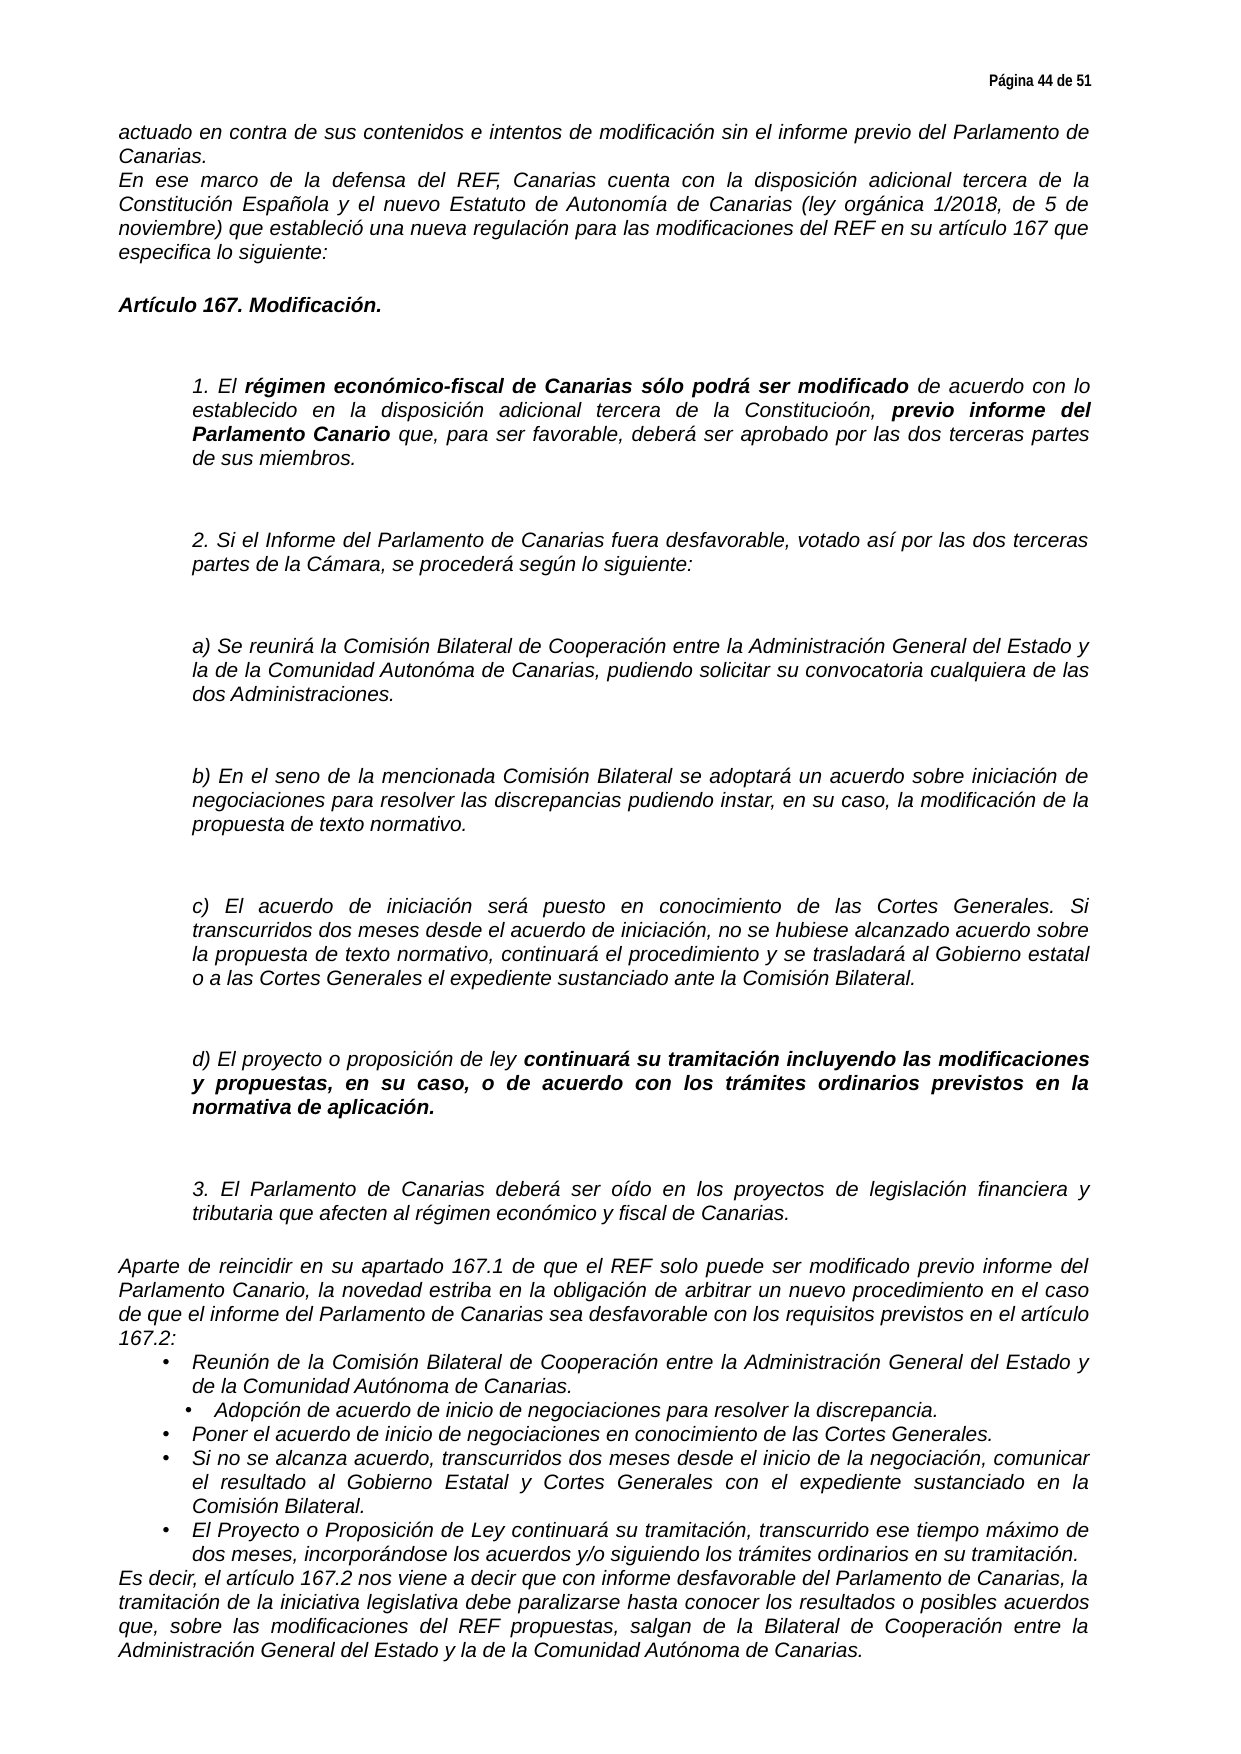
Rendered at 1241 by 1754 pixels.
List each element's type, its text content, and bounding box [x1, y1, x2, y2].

list Poner el acuerdo de inicio de negociaciones en conocimiento de las Cortes Generales. [162, 1422, 1092, 1446]
text actuado en contra de sus contenidos e intentos de modificación sin el informe previo del Parlamento de Canarias. [118, 120, 1092, 168]
text Aparte de reincidir en su apartado 167.1 de que el REF solo puede ser modificado previo informe del Parlamento Canario, la novedad estriba en la obligación de arbitrar un nuevo procedimiento en el caso de que el informe del Parlamento de Canarias sea desfavorable con los requisitos previstos en el artículo 167.2: [118, 1254, 1092, 1350]
text 1. El régimen económico-fiscal de Canarias sólo podrá ser modificado de acuerdo con lo establecido en la disposición adicional tercera de la Constitucioón, previo informe del Parlamento Canario que, para ser favorable, deberá ser aprobado por las dos terceras partes de sus miembros. [192, 374, 1092, 470]
text b) En el seno de la mencionada Comisión Bilateral se adoptará un acuerdo sobre iniciación de negociaciones para resolver las discrepancias pudiendo instar, en su caso, la modificación de la propuesta de texto normativo. [192, 764, 1092, 836]
list Adopción de acuerdo de inicio de negociaciones para resolver la discrepancia. [185, 1398, 1092, 1422]
list El Proyecto o Proposición de Ley continuará su tramitación, transcurrido ese tiempo máximo de dos meses, incorporándose los acuerdos y/o siguiendo los trámites ordinarios en su tramitación. [162, 1518, 1092, 1566]
text 2. Si el Informe del Parlamento de Canarias fuera desfavorable, votado así por las dos terceras partes de la Cámara, se procederá según lo siguiente: [192, 528, 1092, 576]
text 3. El Parlamento de Canarias deberá ser oído en los proyectos de legislación financiera y tributaria que afecten al régimen económico y fiscal de Canarias. [192, 1177, 1092, 1225]
text a) Se reunirá la Comisión Bilateral de Cooperación entre la Administración General del Estado y la de la Comunidad Autonóma de Canarias, pudiendo solicitar su convocatoria cualquiera de las dos Administraciones. [192, 634, 1092, 706]
list Reunión de la Comisión Bilateral de Cooperación entre la Administración General del Estado y de la Comunidad Autónoma de Canarias. [162, 1350, 1092, 1398]
text Artículo 167. Modificación. [118, 292, 1092, 316]
text d) El proyecto o proposición de ley continuará su tramitación incluyendo las modificaciones y propuestas, en su caso, o de acuerdo con los trámites ordinarios previstos en la normativa de aplicación. [192, 1047, 1092, 1119]
list Si no se alcanza acuerdo, transcurridos dos meses desde el inicio de la negociación, comunicar el resultado al Gobierno Estatal y Cortes Generales con el expediente sustanciado en la Comisión Bilateral. [162, 1446, 1092, 1518]
text c) El acuerdo de iniciación será puesto en conocimiento de las Cortes Generales. Si transcurridos dos meses desde el acuerdo de iniciación, no se hubiese alcanzado acuerdo sobre la propuesta de texto normativo, continuará el procedimiento y se trasladará al Gobierno estatal o a las Cortes Generales el expediente sustanciado ante la Comisión Bilateral. [192, 893, 1092, 989]
text Es decir, el artículo 167.2 nos viene a decir que con informe desfavorable del Parlamento de Canarias, la tramitación de la iniciativa legislativa debe paralizarse hasta conocer los resultados o posibles acuerdos que, sobre las modificaciones del REF propuestas, salgan de la Bilateral de Cooperación entre la Administración General del Estado y la de la Comunidad Autónoma de Canarias. [118, 1566, 1092, 1662]
text En ese marco de la defensa del REF, Canarias cuenta con la disposición adicional tercera de la Constitución Española y el nuevo Estatuto de Autonomía de Canarias (ley orgánica 1/2018, de 5 de noviembre) que estableció una nueva regulación para las modificaciones del REF en su artículo 167 que especifica lo siguiente: [118, 168, 1092, 263]
